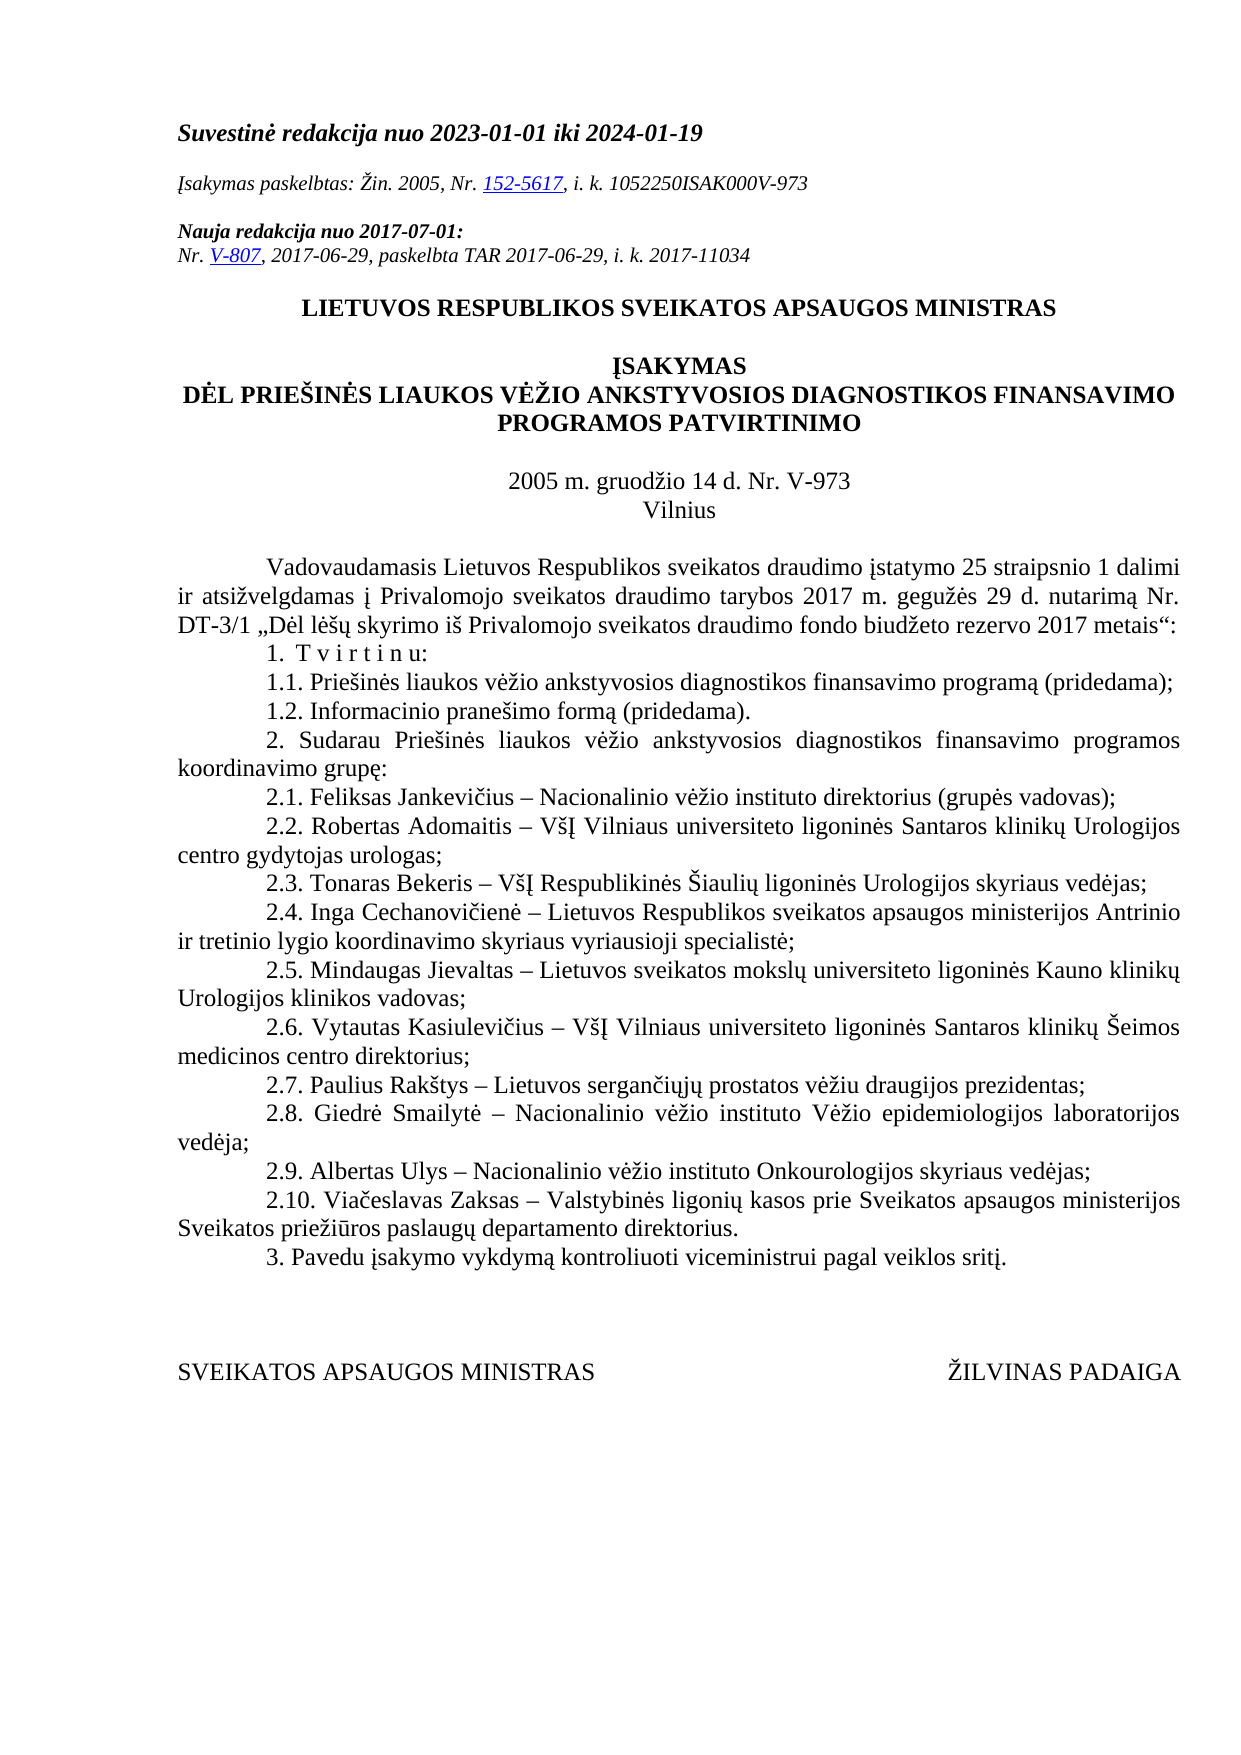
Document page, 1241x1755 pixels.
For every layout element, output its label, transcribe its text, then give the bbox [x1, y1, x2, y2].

text Nauja redakcija nuo 2017-07-01: [177, 219, 1181, 243]
text 2.7. Paulius Rakštys – Lietuvos sergančiųjų prostatos vėžiu draugijos prezidentas; [177, 1070, 1181, 1098]
text 2.5. Mindaugas Jievaltas – Lietuvos sveikatos mokslų universiteto ligoninės Kauno klinikų Urologijos klinikos vadovas; [177, 955, 1181, 1012]
text 1.1. Priešinės liaukos vėžio ankstyvosios diagnostikos finansavimo programą (pridedama); [266, 667, 1181, 696]
text 2.6. Vytautas Kasiulevičius – VšĮ Vilniaus universiteto ligoninės Santaros klinikų Šeimos medicinos centro direktorius; [177, 1012, 1181, 1070]
text Vadovaudamasis Lietuvos Respublikos sveikatos draudimo įstatymo 25 straipsnio 1 dalimi ir atsižvelgdamas į Privalomojo sveikatos draudimo tarybos 2017 m. gegužės 29 d. nutarimą Nr. DT-3/1 „Dėl lėšų skyrimo iš Privalomojo sveikatos draudimo fondo biudžeto rezervo 2017 metais“: [177, 552, 1181, 638]
text 2.4. Inga Cechanovičienė – Lietuvos Respublikos sveikatos apsaugos ministerijos Antrinio ir tretinio lygio koordinavimo skyriaus vyriausioji specialistė; [177, 897, 1181, 955]
text Nr. V-807, 2017-06-29, paskelbta TAR 2017-06-29, i. k. 2017-11034 [177, 243, 1181, 267]
text 2.2. Robertas Adomaitis – VšĮ Vilniaus universiteto ligoninės Santaros klinikų Urologijos centro gydytojas urologas; [177, 811, 1181, 868]
text LIETUVOS RESPUBLIKOS SVEIKATOS APSAUGOS MINISTRAS [177, 293, 1181, 322]
text 2.3. Tonaras Bekeris – VšĮ Respublikinės Šiaulių ligoninės Urologijos skyriaus vedėjas; [177, 868, 1181, 897]
text 2.10. Viačeslavas Zaksas – Valstybinės ligonių kasos prie Sveikatos apsaugos ministerijos Sveikatos priežiūros paslaugų departamento direktorius. [177, 1185, 1181, 1242]
text Įsakymas paskelbtas: Žin. 2005, Nr. 152-5617, i. k. 1052250ISAK000V-973 [177, 171, 1181, 195]
text Vilnius [177, 495, 1181, 523]
text 2005 m. gruodžio 14 d. Nr. V-973 [177, 466, 1181, 495]
text 2.9. Albertas Ulys – Nacionalinio vėžio instituto Onkourologijos skyriaus vedėjas; [177, 1156, 1181, 1185]
text DĖL PRIEŠINĖS LIAUKOS VĖŽIO ANKSTYVOSIOS DIAGNOSTIKOS FINANSAVIMO PROGRAMOS PATVIRTINIMO [177, 380, 1181, 437]
text 1. T v i r t i n u: [266, 638, 1181, 667]
text ĮSAKYMAS [177, 351, 1181, 380]
text 2. Sudarau Priešinės liaukos vėžio ankstyvosios diagnostikos finansavimo programos koordinavimo grupę: [177, 725, 1181, 782]
text 2.8. Giedrė Smailytė – Nacionalinio vėžio instituto Vėžio epidemiologijos laboratorijos vedėja; [177, 1098, 1181, 1156]
text 3. Pavedu įsakymo vykdymą kontroliuoti viceministrui pagal veiklos sritį. [177, 1242, 1181, 1271]
text SVEIKATOS APSAUGOS MINISTRAS ŽILVINAS PADAIGA [177, 1357, 1181, 1386]
text Suvestinė redakcija nuo 2023-01-01 iki 2024-01-19 [177, 118, 1181, 147]
text 2.1. Feliksas Jankevičius – Nacionalinio vėžio instituto direktorius (grupės vadovas); [177, 782, 1181, 811]
text 1.2. Informacinio pranešimo formą (pridedama). [266, 696, 1181, 725]
